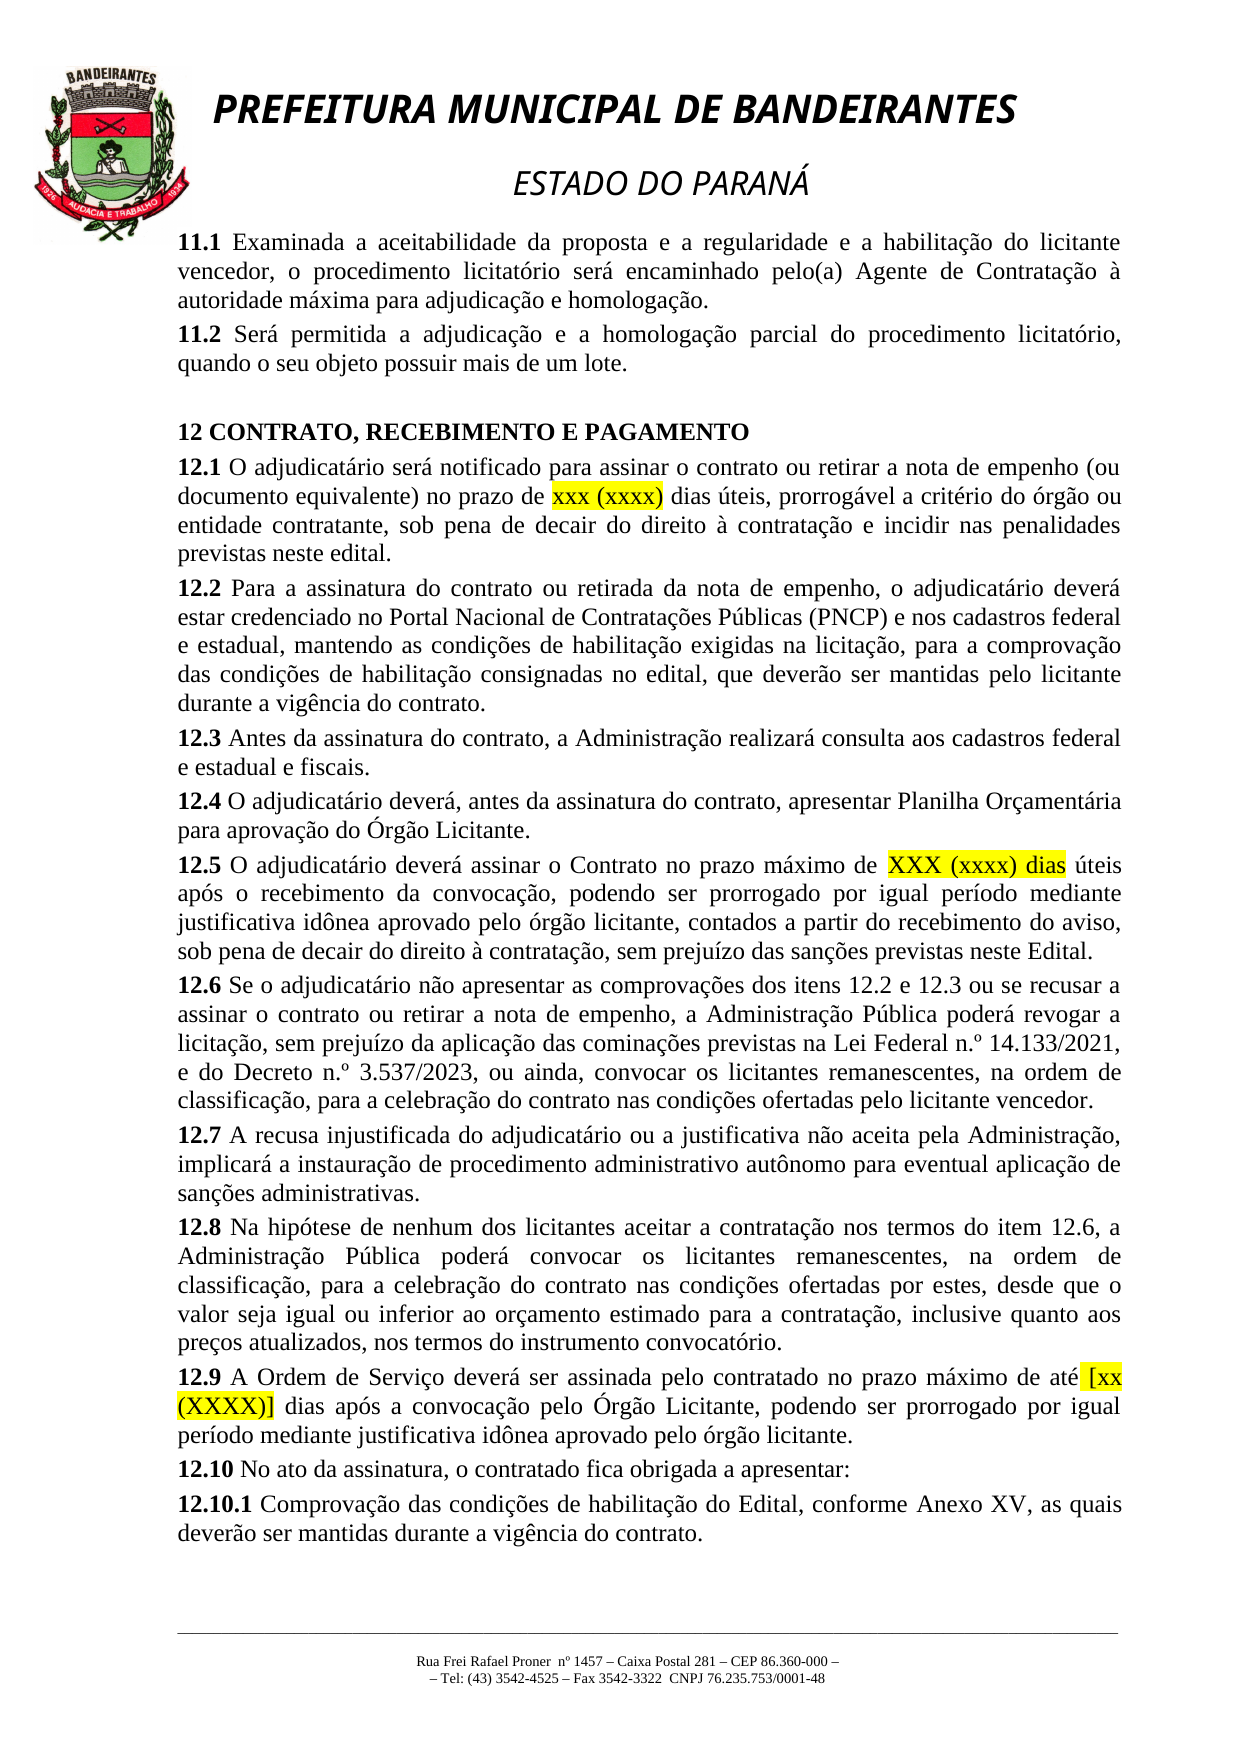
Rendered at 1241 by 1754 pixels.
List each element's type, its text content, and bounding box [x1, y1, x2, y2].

text 12.7 A recusa injustificada do adjudicatário ou a justificativa não aceita pela Administração, implicará a instauração de procedimento administrativo autônomo para eventual aplicação de sanções administrativas. [177, 1120, 1122, 1207]
text 12.1 O adjudicatário será notificado para assinar o contrato ou retirar a nota de empenho (ou documento equivalente) no prazo de xxx (xxxx) dias úteis, prorrogável a critério do órgão ou entidade contratante, sob pena de decair do direito à contratação e incidir nas penalidades previstas neste edital. [177, 452, 1122, 567]
text 12.10 No ato da assinatura, o contratado fica obrigada a apresentar: [177, 1454, 1122, 1483]
text 12.2 Para a assinatura do contrato ou retirada da nota de empenho, o adjudicatário deverá estar credenciado no Portal Nacional de Contratações Públicas (PNCP) e nos cadastros federal e estadual, mantendo as condições de habilitação exigidas na licitação, para a comprovação das condições de habilitação consignadas no edital, que deverão ser mantidas pelo licitante durante a vigência do contrato. [177, 573, 1122, 717]
text 12.3 Antes da assinatura do contrato, a Administração realizará consulta aos cadastros federal e estadual e fiscais. [177, 723, 1122, 780]
text 12.10.1 Comprovação das condições de habilitação do Edital, conforme Anexo XV, as quais deverão ser mantidas durante a vigência do contrato. [177, 1489, 1122, 1547]
text 11.1 Examinada a aceitabilidade da proposta e a regularidade e a habilitação do licitante vencedor, o procedimento licitatório será encaminhado pelo(a) Agente de Contratação à autoridade máxima para adjudicação e homologação. [177, 227, 1122, 313]
text 12.9 A Ordem de Serviço deverá ser assinada pelo contratado no prazo máximo de até [xx (XXXX)] dias após a convocação pelo Órgão Licitante, podendo ser prorrogado por igual período mediante justificativa idônea aprovado pelo órgão licitante. [177, 1362, 1122, 1448]
text 12.4 O adjudicatário deverá, antes da assinatura do contrato, apresentar Planilha Orçamentária para aprovação do Órgão Licitante. [177, 786, 1122, 844]
picture [32, 66, 192, 245]
text 12.8 Na hipótese de nenhum dos licitantes aceitar a contratação nos termos do item 12.6, a Administração Pública poderá convocar os licitantes remanescentes, na ordem de classificação, para a celebração do contrato nas condições ofertadas por estes, desde que o valor seja igual ou inferior ao orçamento estimado para a contratação, inclusive quanto aos preços atualizados, nos termos do instrumento convocatório. [177, 1212, 1122, 1356]
text 12.5 O adjudicatário deverá assinar o Contrato no prazo máximo de XXX (xxxx) dias úteis após o recebimento da convocação, podendo ser prorrogado por igual período mediante justificativa idônea aprovado pelo órgão licitante, contados a partir do recebimento do aviso, sob pena de decair do direito à contratação, sem prejuízo das sanções previstas neste Edital. [177, 850, 1122, 965]
text 12 CONTRATO, RECEBIMENTO E PAGAMENTO [177, 417, 1122, 446]
text 11.2 Será permitida a adjudicação e a homologação parcial do procedimento licitatório, quando o seu objeto possuir mais de um lote. [177, 319, 1122, 377]
text 12.6 Se o adjudicatário não apresentar as comprovações dos itens 12.2 e 12.3 ou se recusar a assinar o contrato ou retirar a nota de empenho, a Administração Pública poderá revogar a licitação, sem prejuízo da aplicação das cominações previstas na Lei Federal n.º 14.133/2021, e do Decreto n.º 3.537/2023, ou ainda, convocar os licitantes remanescentes, na ordem de classificação, para a celebração do contrato nas condições ofertadas pelo licitante vencedor. [177, 971, 1122, 1114]
